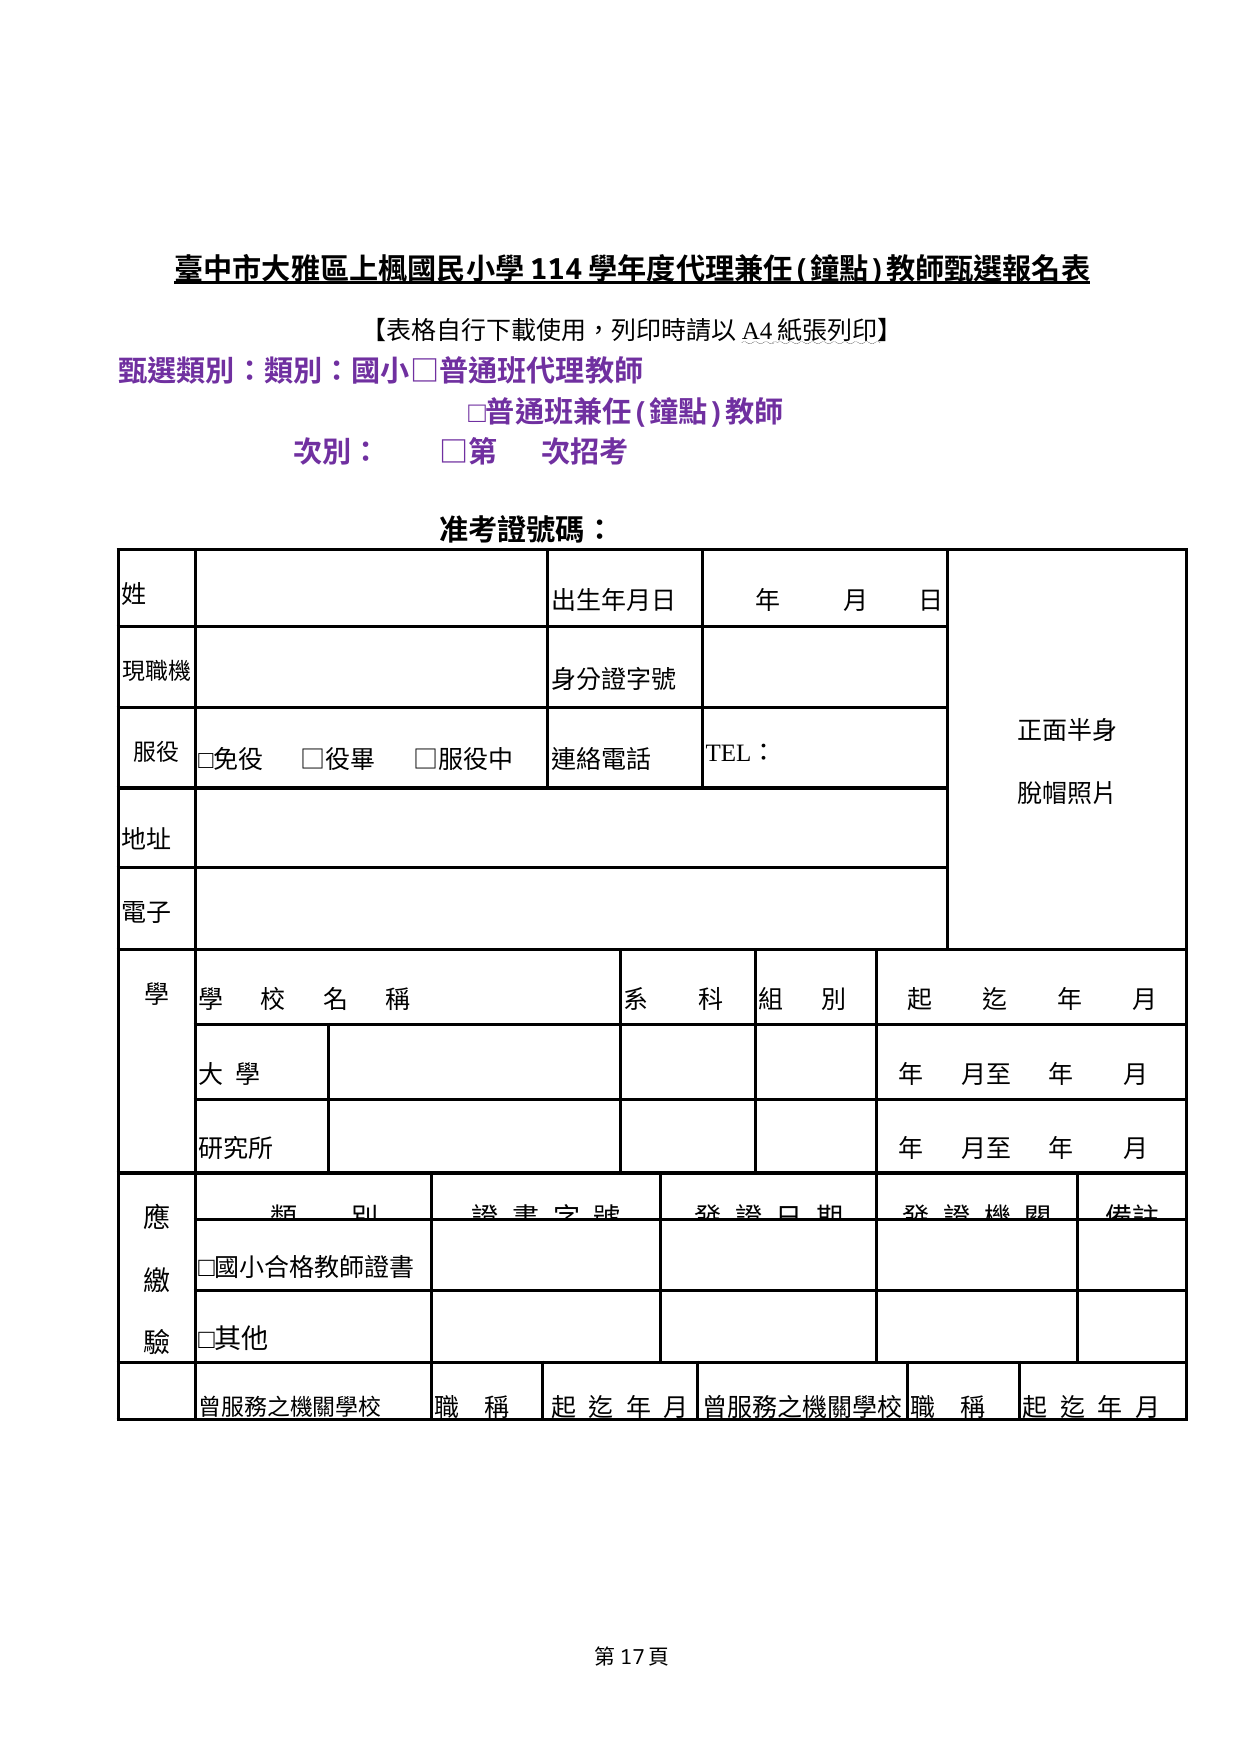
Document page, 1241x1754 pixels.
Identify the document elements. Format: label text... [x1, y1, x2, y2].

table_header 姓 名 [120, 551, 194, 625]
table_cell 發 證 機 關 [878, 1175, 1076, 1218]
table_cell 應 繳 驗 證 件 [120, 1175, 194, 1361]
table_cell 備註 [1079, 1175, 1185, 1218]
table_cell [757, 1026, 875, 1098]
table_cell [120, 1364, 194, 1418]
table_cell 研究所 [197, 1101, 327, 1171]
table_cell [433, 1221, 659, 1288]
table_cell 曾服務之機關學校 [699, 1364, 906, 1418]
table_cell 服役 情形 [120, 709, 194, 786]
table_cell [330, 1026, 619, 1098]
table_cell 起 迄 年 月 [878, 951, 1185, 1023]
table_cell [878, 1292, 1076, 1361]
table_cell 學 校 名 稱 [197, 951, 619, 1023]
table_header 年 月 日 [704, 551, 946, 625]
table_cell 證 書 字 號 [433, 1175, 659, 1218]
table_cell [662, 1292, 875, 1361]
table_cell 發 證 日 期 [662, 1175, 875, 1218]
table_cell [1079, 1221, 1185, 1288]
table_cell 電子郵件 [120, 869, 194, 948]
text 【表格自行下載使用，列印時請以A4紙張列印】 [118, 287, 1146, 350]
table_cell 現職機關學校 [120, 628, 194, 706]
text 甄選類別：類別：國小□普通班代理教師 [118, 350, 1146, 390]
table_cell [662, 1221, 875, 1288]
text 准考證號碼： [118, 508, 1146, 548]
table_cell 系 科 [622, 951, 754, 1023]
table_cell [197, 790, 946, 866]
table_cell [433, 1292, 659, 1361]
table_cell □免役 □役畢 □服役中 [197, 709, 546, 786]
table_cell [878, 1221, 1076, 1288]
table_cell [197, 628, 546, 706]
table_cell [197, 869, 946, 948]
table_cell [330, 1101, 619, 1171]
table_header 正面半身 脫帽照片 [949, 551, 1185, 948]
table_cell 曾服務之機關學校 [197, 1364, 430, 1418]
table_cell □國小合格教師證書 [197, 1221, 430, 1288]
text 臺中市大雅區上楓國民小學114學年度代理兼任(鐘點)教師甄選報名表 [118, 225, 1146, 287]
table_cell 地址 [120, 790, 194, 866]
table_cell 起 迄 年 月 [544, 1364, 696, 1418]
table_cell 職 稱 [433, 1364, 541, 1418]
table_cell [622, 1101, 754, 1171]
table_cell 身分證字號 [549, 628, 701, 706]
table_header [197, 551, 546, 625]
table_header 出生年月日 [549, 551, 701, 625]
table_cell 起 迄 年 月 [1021, 1364, 1185, 1418]
table_cell 組 別 [757, 951, 875, 1023]
table_cell [1079, 1292, 1185, 1361]
table_cell □其他 [197, 1292, 430, 1361]
table_cell [757, 1101, 875, 1171]
table_cell 大 學 [197, 1026, 327, 1098]
table_cell TEL： 手機： [704, 709, 946, 786]
table_cell 年 月至 年 月 [878, 1101, 1185, 1171]
text 次別： □第 次招考 [118, 430, 1146, 470]
table_cell 職 稱 [909, 1364, 1018, 1418]
table_cell 學 歷 [120, 951, 194, 1171]
table_cell [622, 1026, 754, 1098]
text □普通班兼任(鐘點)教師 [118, 390, 1146, 430]
table_cell [704, 628, 946, 706]
table_cell 年 月至 年 月 [878, 1026, 1185, 1098]
table_cell 類 別 [197, 1175, 430, 1218]
table_cell 連絡電話 [549, 709, 701, 786]
